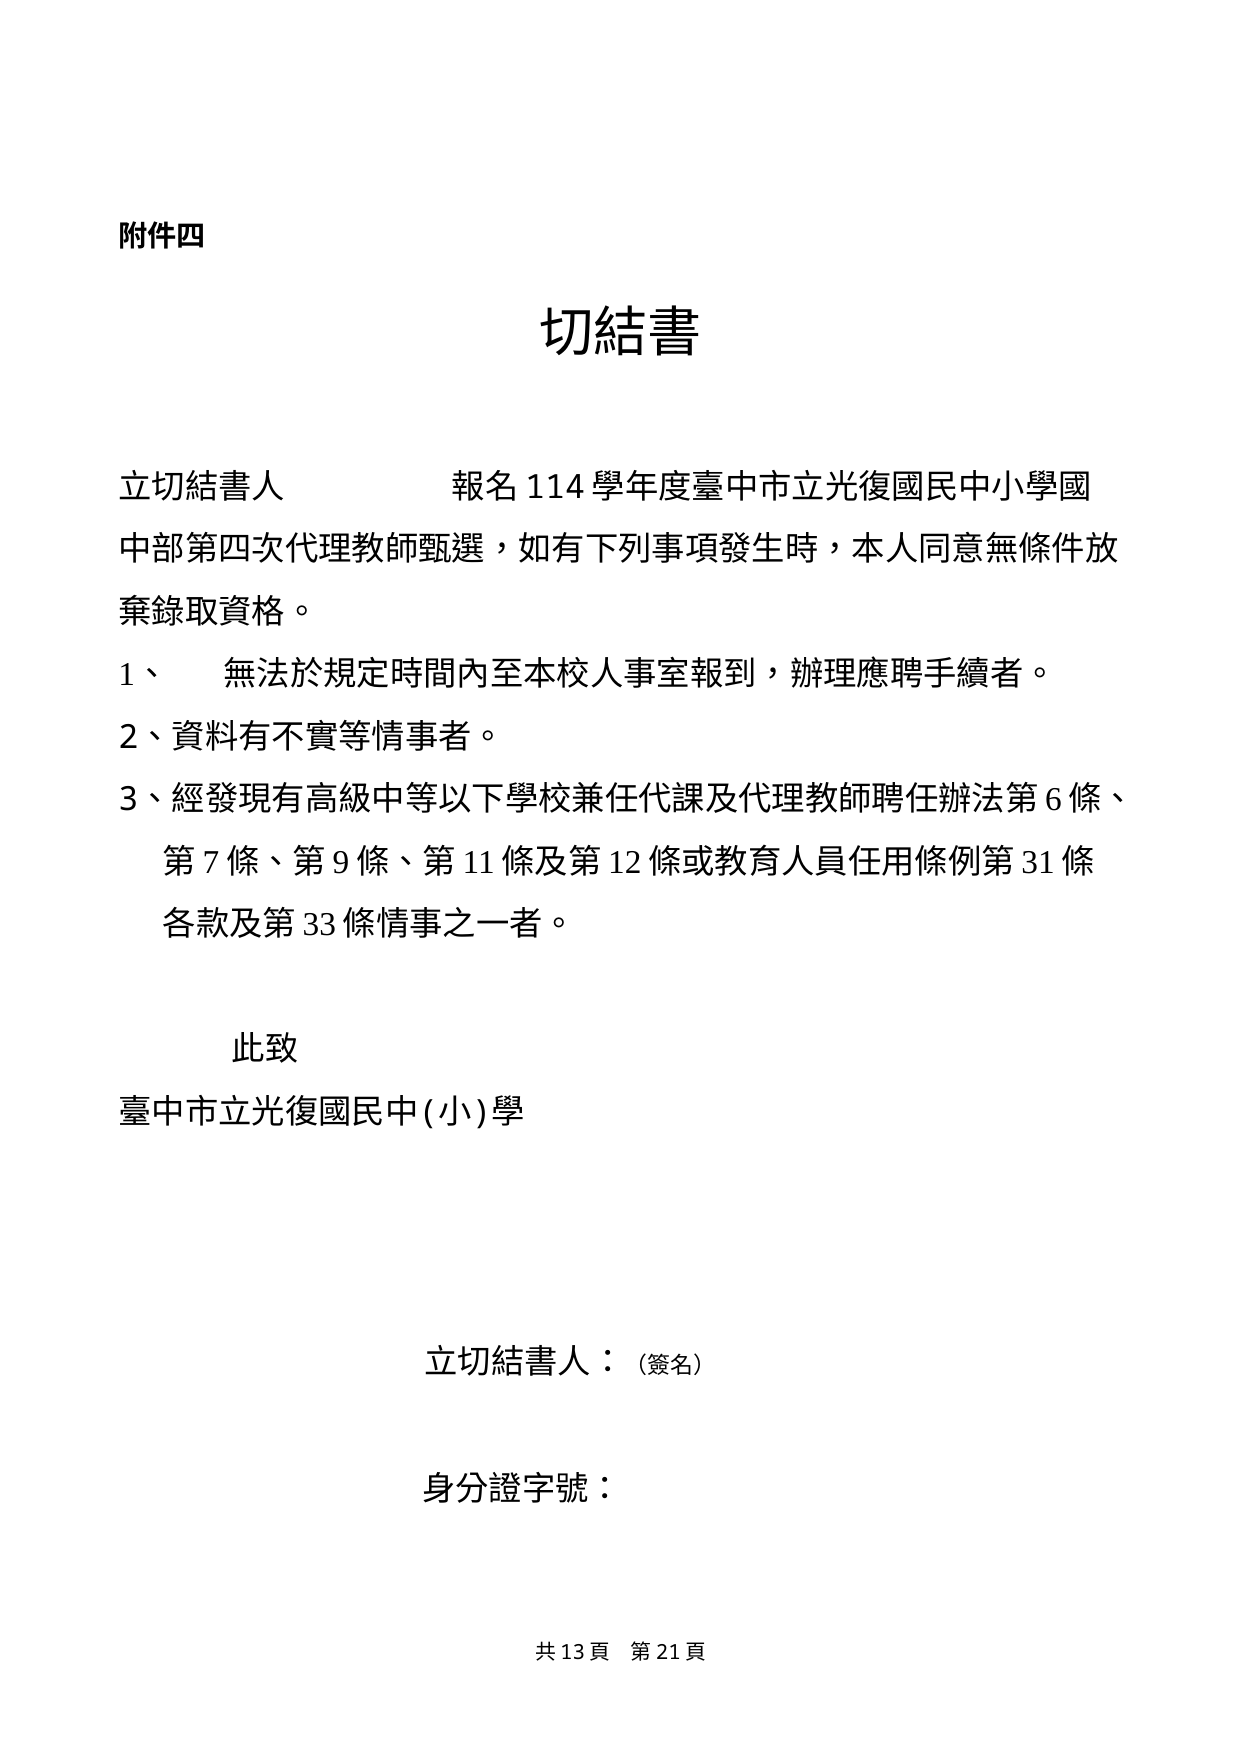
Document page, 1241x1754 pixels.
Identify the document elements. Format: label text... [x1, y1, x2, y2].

text 切結書 [118, 254, 1122, 379]
text 立切結書人：（簽名） [118, 1317, 1122, 1379]
list 無法於規定時間內至本校人事室報到，辦理應聘手續者。 [118, 629, 1122, 692]
text 立切結書人 報名114學年度臺中市立光復國民中小學國中部第四次代理教師甄選，如有下列事項發生時，本人同意無條件放棄錄取資格。 [118, 442, 1122, 629]
text 身分證字號： [118, 1442, 1122, 1504]
text 2、資料有不實等情事者。 [118, 692, 1122, 754]
text 臺中市立光復國民中(小)學 [118, 1067, 1122, 1129]
text 附件四 [118, 192, 1122, 254]
text 3、經發現有高級中等以下學校兼任代課及代理教師聘任辦法第6條、第7條、第9條、第11條及第12條或教育人員任用條例第31條各款及第33條情事之一者。 [118, 754, 1122, 942]
text 此致 [118, 1004, 1122, 1067]
